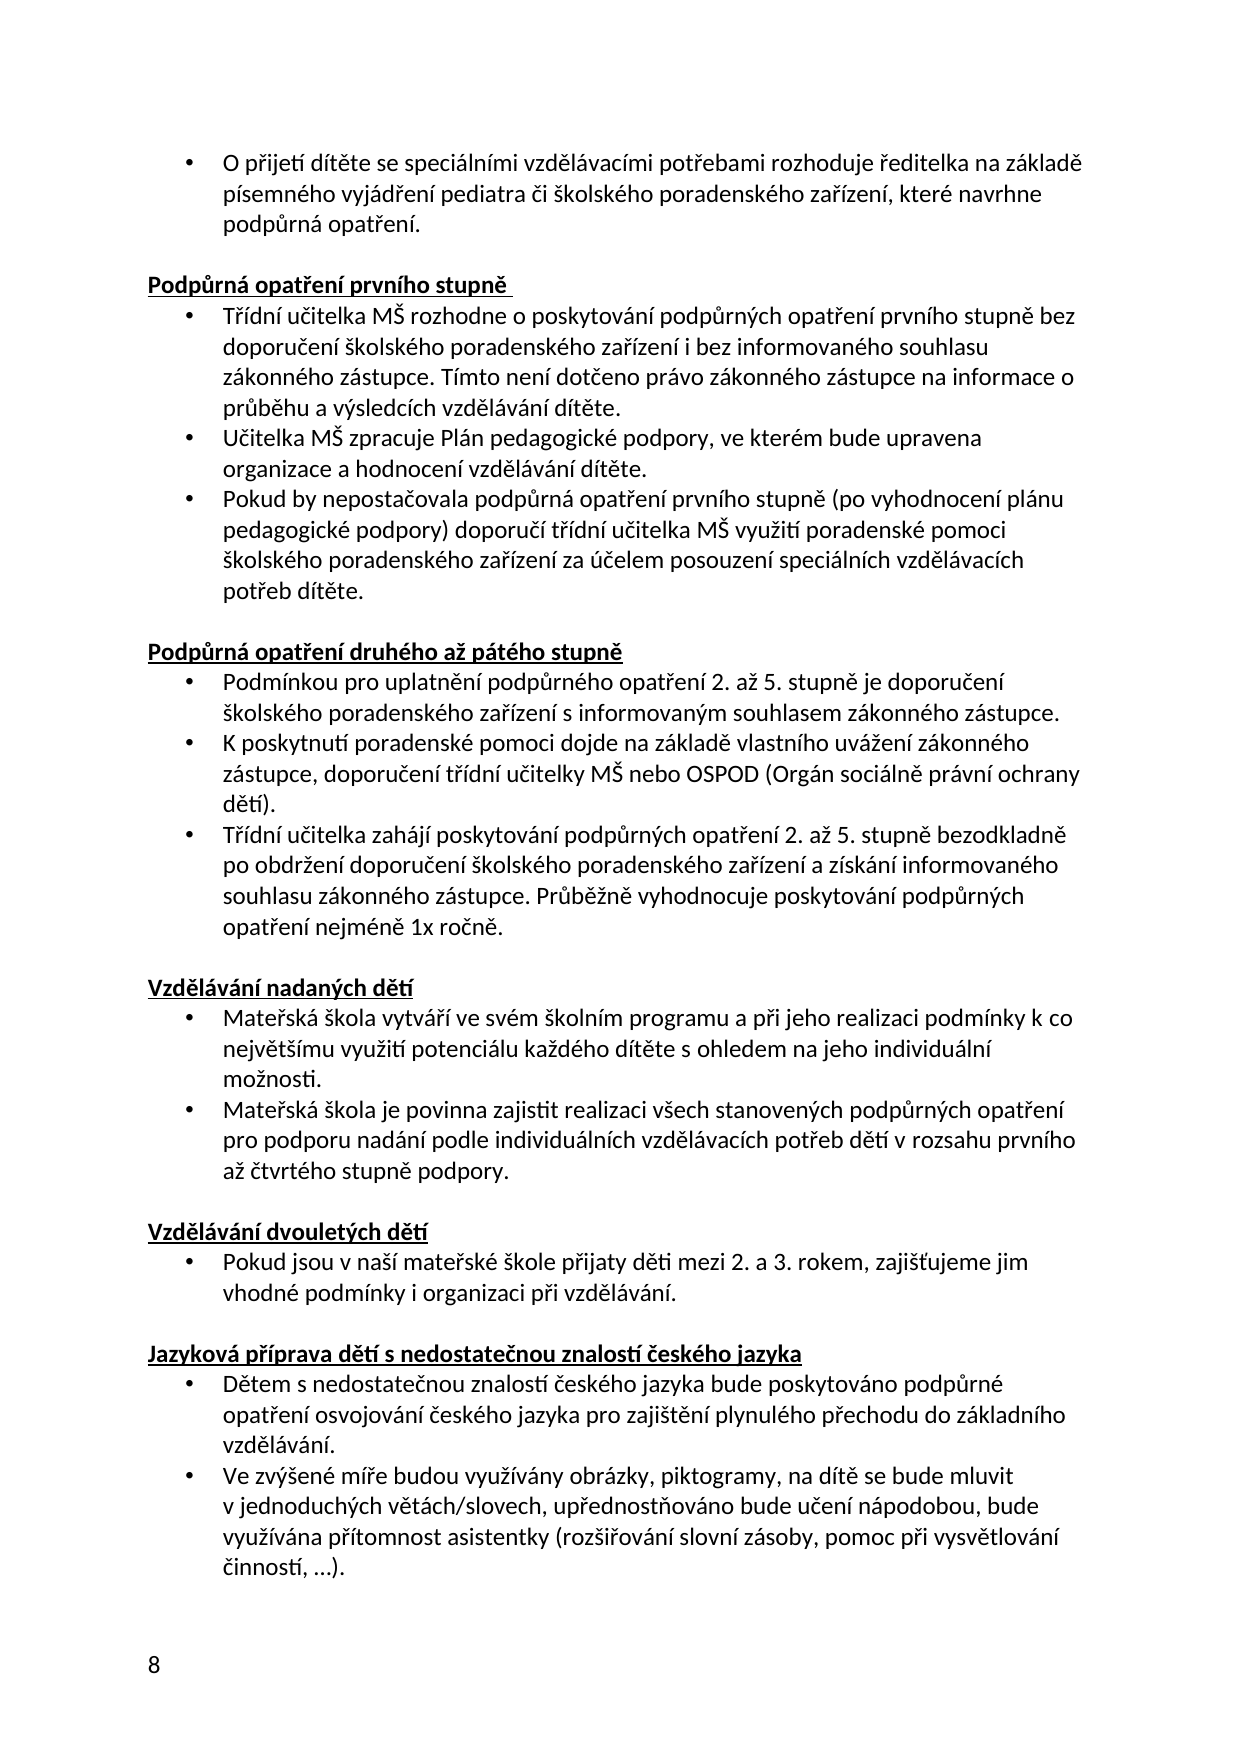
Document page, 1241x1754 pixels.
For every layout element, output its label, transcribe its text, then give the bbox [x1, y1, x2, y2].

text Vzdělávání dvouletých dětí [148, 1216, 1093, 1246]
text Vzdělávání nadaných dětí [148, 972, 1093, 1002]
list Dětem s nedostatečnou znalostí českého jazyka bude poskytováno podpůrné opatření osvojování českého jazyka pro zajištění plynulého přechodu do základního vzdělávání. [185, 1368, 1093, 1460]
list Třídní učitelka zahájí poskytování podpůrných opatření 2. až 5. stupně bezodkladně po obdržení doporučení školského poradenského zařízení a získání informovaného souhlasu zákonného zástupce. Průběžně vyhodnocuje poskytování podpůrných opatření nejméně 1x ročně. [185, 819, 1093, 941]
list Pokud by nepostačovala podpůrná opatření prvního stupně (po vyhodnocení plánu pedagogické podpory) doporučí třídní učitelka MŠ využití poradenské pomoci školského poradenského zařízení za účelem posouzení speciálních vzdělávacích potřeb dítěte. [185, 483, 1093, 605]
list K poskytnutí poradenské pomoci dojde na základě vlastního uvážení zákonného zástupce, doporučení třídní učitelky MŠ nebo OSPOD (Orgán sociálně právní ochrany dětí). [185, 727, 1093, 819]
list Pokud jsou v naší mateřské škole přijaty děti mezi 2. a 3. rokem, zajišťujeme jim vhodné podmínky i organizaci při vzdělávání. [185, 1246, 1093, 1307]
list Mateřská škola vytváří ve svém školním programu a při jeho realizaci podmínky k co největšímu využití potenciálu každého dítěte s ohledem na jeho individuální možnosti. [185, 1002, 1093, 1094]
text Podpůrná opatření prvního stupně [148, 270, 1093, 300]
list Třídní učitelka MŠ rozhodne o poskytování podpůrných opatření prvního stupně bez doporučení školského poradenského zařízení i bez informovaného souhlasu zákonného zástupce. Tímto není dotčeno právo zákonného zástupce na informace o průběhu a výsledcích vzdělávání dítěte. [185, 300, 1093, 422]
list Podmínkou pro uplatnění podpůrného opatření 2. až 5. stupně je doporučení školského poradenského zařízení s informovaným souhlasem zákonného zástupce. [185, 666, 1093, 727]
text Podpůrná opatření druhého až pátého stupně [148, 636, 1093, 666]
list Mateřská škola je povinna zajistit realizaci všech stanovených podpůrných opatření pro podporu nadání podle individuálních vzdělávacích potřeb dětí v rozsahu prvního až čtvrtého stupně podpory. [185, 1094, 1093, 1185]
list O přijetí dítěte se speciálními vzdělávacími potřebami rozhoduje ředitelka na základě písemného vyjádření pediatra či školského poradenského zařízení, které navrhne podpůrná opatření. [185, 148, 1093, 239]
list Ve zvýšené míře budou využívány obrázky, piktogramy, na dítě se bude mluvit v jednoduchých větách/slovech, upřednostňováno bude učení nápodobou, bude využívána přítomnost asistentky (rozšiřování slovní zásoby, pomoc při vysvětlování činností, …). [185, 1460, 1093, 1582]
text Jazyková příprava dětí s nedostatečnou znalostí českého jazyka [148, 1338, 1093, 1368]
list Učitelka MŠ zpracuje Plán pedagogické podpory, ve kterém bude upravena organizace a hodnocení vzdělávání dítěte. [185, 422, 1093, 483]
